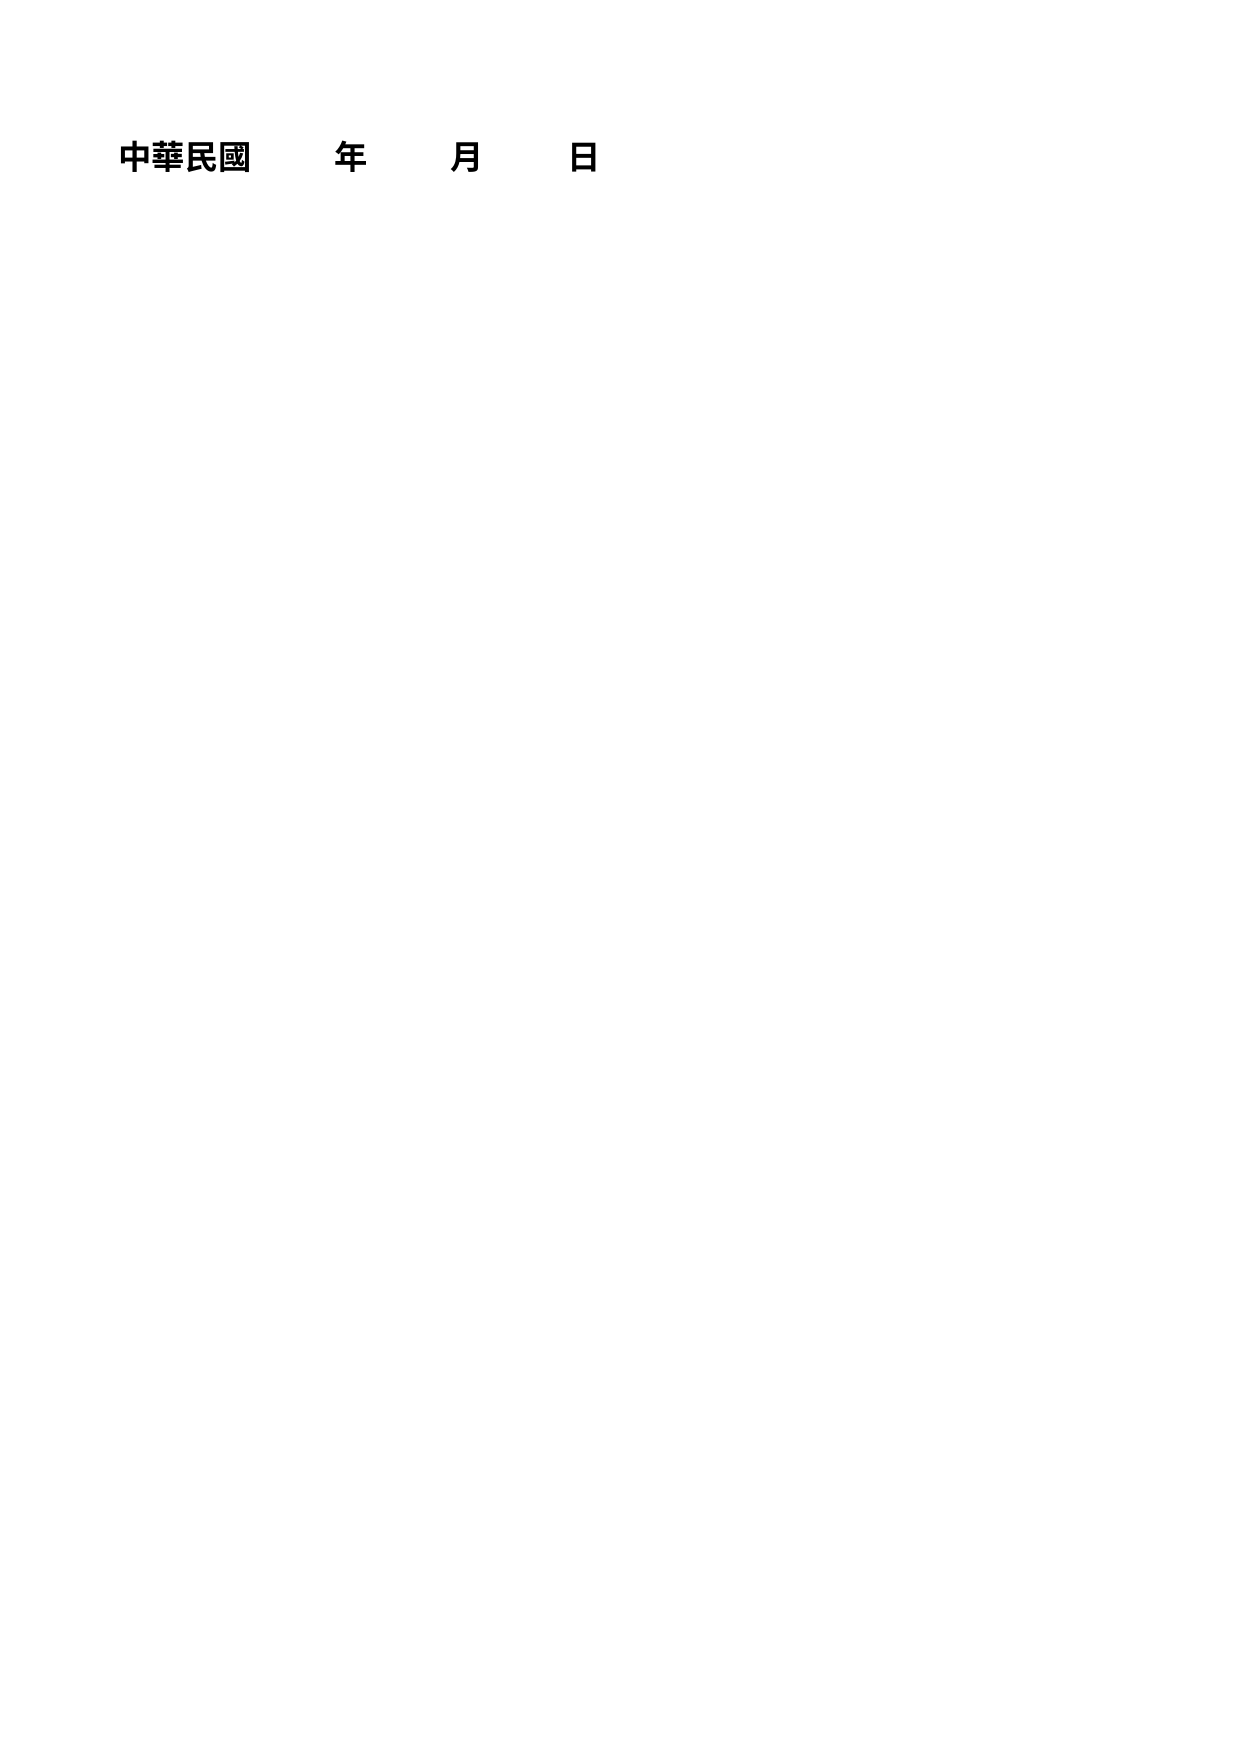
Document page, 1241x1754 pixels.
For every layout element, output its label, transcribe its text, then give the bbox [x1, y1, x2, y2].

text 中華民國 年 月 日 [118, 118, 1122, 183]
